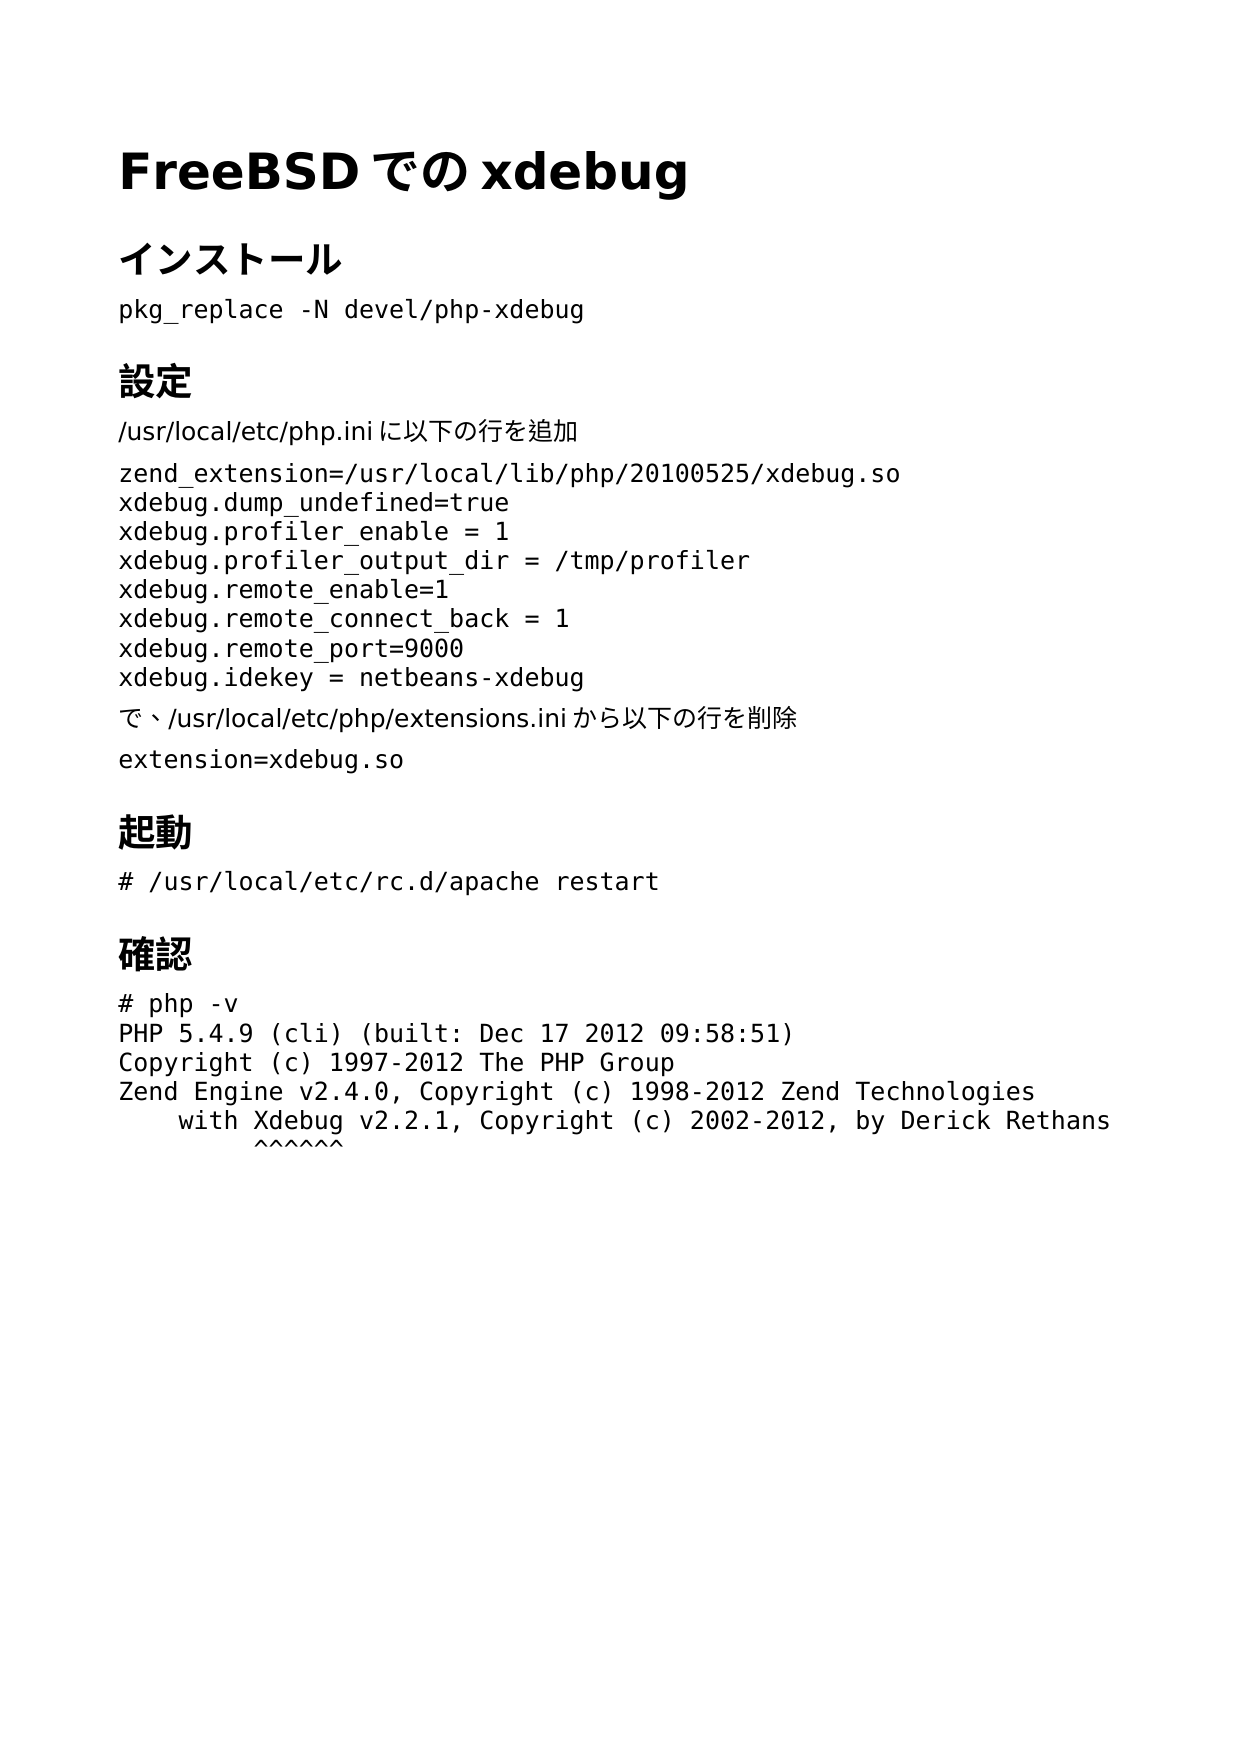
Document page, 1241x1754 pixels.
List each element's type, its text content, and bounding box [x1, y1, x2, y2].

subtitle 確認 [118, 933, 1122, 977]
subtitle FreeBSDでのxdebug [118, 143, 1122, 201]
text extension=xdebug.so [118, 746, 1122, 775]
subtitle 起動 [118, 811, 1122, 855]
subtitle 設定 [118, 361, 1122, 404]
text # php -v PHP 5.4.9 (cli) (built: Dec 17 2012 09:58:51) Copyright (c) 1997-2012 The PHP Group Zend Engine v2.4.0, Copyright (c) 1998-2012 Zend Technologies with Xdebug v2.2.1, Copyright (c) 2002-2012, by Derick Rethans ^^^^^^ [118, 990, 1122, 1165]
text /usr/local/etc/php.iniに以下の行を追加 [118, 417, 1122, 446]
text # /usr/local/etc/rc.d/apache restart [118, 868, 1122, 897]
subtitle インストール [118, 239, 1122, 282]
text で、/usr/local/etc/php/extensions.iniから以下の行を削除 [118, 704, 1122, 733]
text zend_extension=/usr/local/lib/php/20100525/xdebug.so xdebug.dump_undefined=true xdebug.profiler_enable = 1 xdebug.profiler_output_dir = /tmp/profiler xdebug.remote_enable=1 xdebug.remote_connect_back = 1 xdebug.remote_port=9000 xdebug.idekey = netbeans-xdebug [118, 459, 1122, 692]
text pkg_replace -N devel/php-xdebug [118, 295, 1122, 324]
